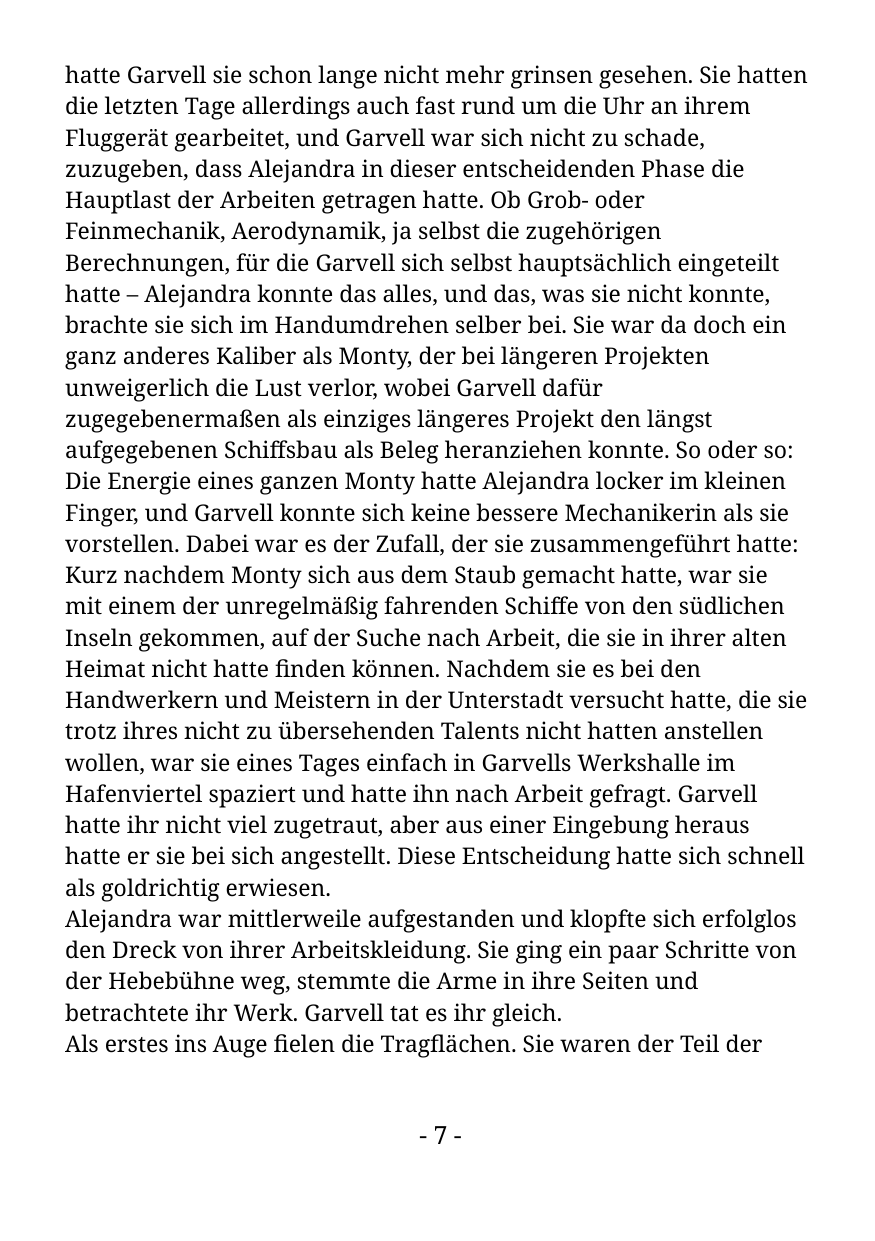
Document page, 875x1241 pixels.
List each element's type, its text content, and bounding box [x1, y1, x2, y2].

text hatte Garvell sie schon lange nicht mehr grinsen gesehen. Sie hatten die letzten Tage allerdings auch fast rund um die Uhr an ihrem Fluggerät gearbeitet, und Garvell war sich nicht zu schade, zuzugeben, dass Alejandra in dieser entscheidenden Phase die Hauptlast der Arbeiten getragen hatte. Ob Grob- oder Feinmechanik, Aerodynamik, ja selbst die zugehörigen Berechnungen, für die Garvell sich selbst hauptsächlich eingeteilt hatte – Alejandra konnte das alles, und das, was sie nicht konnte, brachte sie sich im Handumdrehen selber bei. Sie war da doch ein ganz anderes Kaliber als Monty, der bei längeren Projekten unweigerlich die Lust verlor, wobei Garvell dafür zugegebenermaßen als einziges längeres Projekt den längst aufgegebenen Schiffsbau als Beleg heranziehen konnte. So oder so: Die Energie eines ganzen Monty hatte Alejandra locker im kleinen Finger, und Garvell konnte sich keine bessere Mechanikerin als sie vorstellen. Dabei war es der Zufall, der sie zusammengeführt hatte: Kurz nachdem Monty sich aus dem Staub gemacht hatte, war sie mit einem der unregelmäßig fahrenden Schiffe von den südlichen Inseln gekommen, auf der Suche nach Arbeit, die sie in ihrer alten Heimat nicht hatte finden können. Nachdem sie es bei den Handwerkern und Meistern in der Unterstadt versucht hatte, die sie trotz ihres nicht zu übersehenden Talents nicht hatten anstellen wollen, war sie eines Tages einfach in Garvells Werkshalle im Hafenviertel spaziert und hatte ihn nach Arbeit gefragt. Garvell hatte ihr nicht viel zugetraut, aber aus einer Eingebung heraus hatte er sie bei sich angestellt. Diese Entscheidung hatte sich schnell als goldrichtig erwiesen. [65, 59, 809, 903]
text Als erstes ins Auge fielen die Tragflächen. Sie waren der Teil der [65, 1028, 809, 1059]
text Alejandra war mittlerweile aufgestanden und klopfte sich erfolglos den Dreck von ihrer Arbeitskleidung. Sie ging ein paar Schritte von der Hebebühne weg, stemmte die Arme in ihre Seiten und betrachtete ihr Werk. Garvell tat es ihr gleich. [65, 903, 809, 1028]
